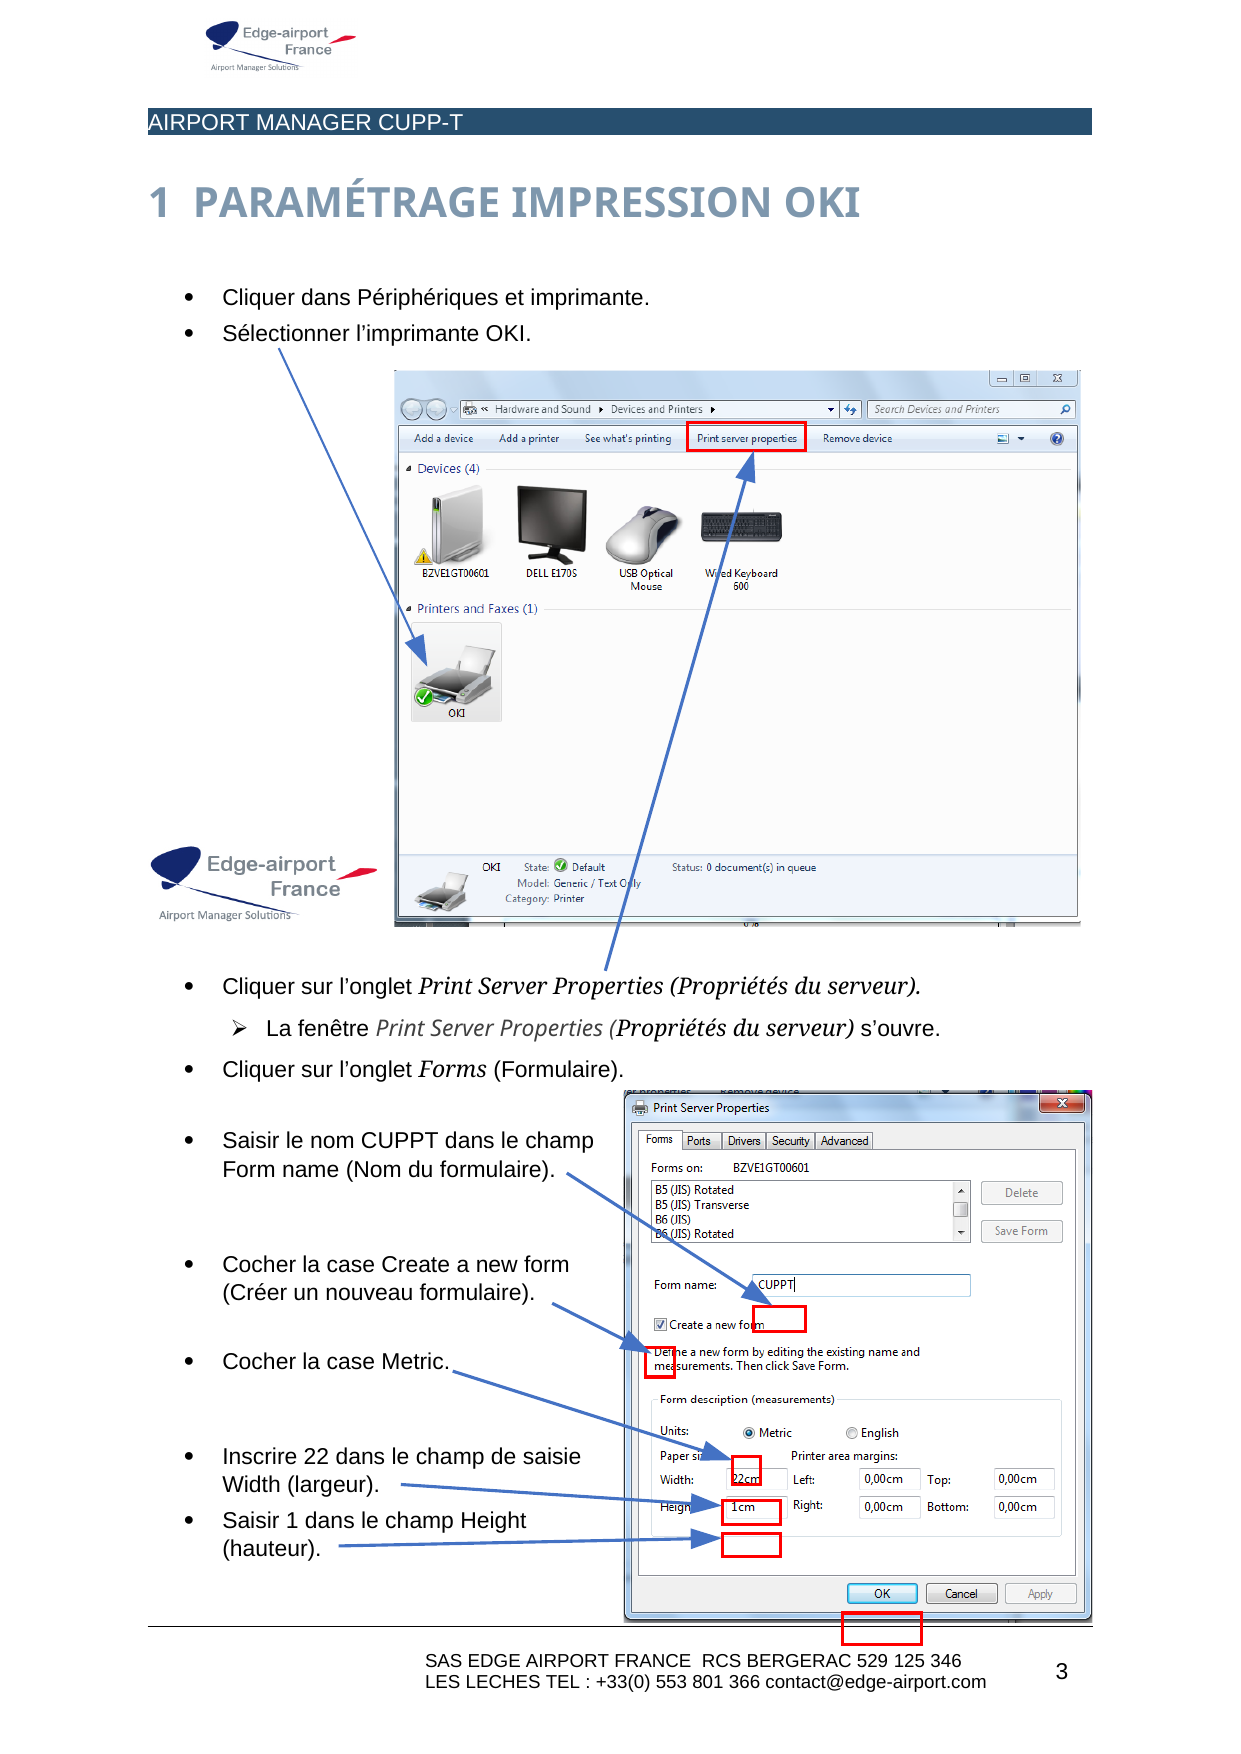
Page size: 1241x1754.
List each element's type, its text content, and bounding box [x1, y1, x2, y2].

list La fenêtre Print Server Properties (Propriétés du serveur) s’ouvre. [230, 1012, 1092, 1043]
list Cliquer dans Périphériques et imprimante. [185, 283, 1092, 310]
list Cocher la case Metric. [185, 1348, 623, 1374]
list Saisir le nom CUPPT dans le champ Form name (Nom du formulaire). [185, 1127, 623, 1182]
subtitle Paramétrage impression OKI [148, 173, 1092, 229]
list Saisir 1 dans le champ Height (hauteur). [185, 1507, 623, 1562]
list Sélectionner l’imprimante OKI. [185, 320, 1092, 346]
list Cocher la case Create a new form (Créer un nouveau formulaire). [185, 1251, 623, 1305]
list Cliquer sur l’onglet Print Server Properties (Propriétés du serveur). [185, 970, 1092, 1001]
list Cliquer sur l’onglet Forms (Formulaire). [185, 1053, 1092, 1085]
list Inscrire 22 dans le champ de saisie Width (largeur). [185, 1443, 623, 1497]
